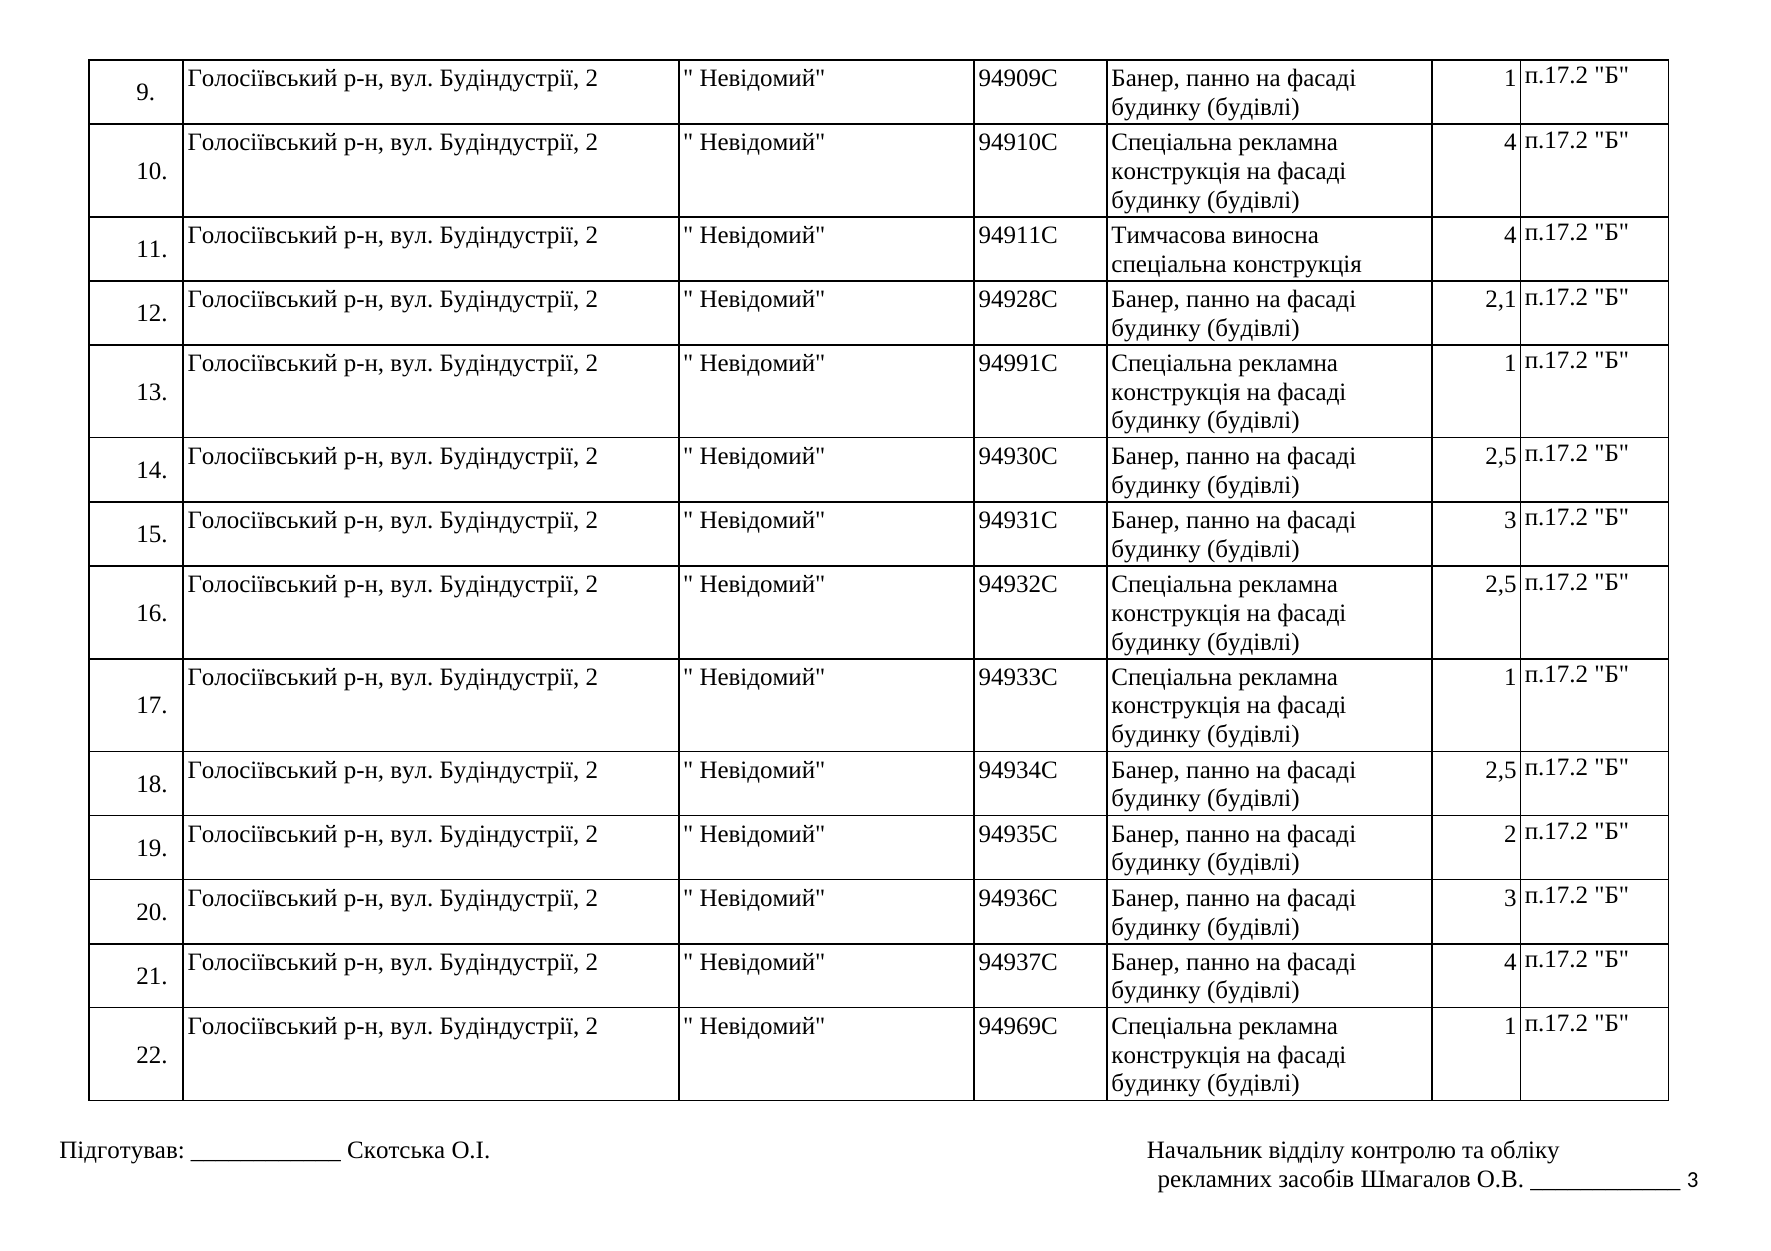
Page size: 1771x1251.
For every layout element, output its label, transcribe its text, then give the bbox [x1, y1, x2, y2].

table_cell Спеціальна рекламна конструкція на фасаді будинку (будівлі) [1108, 346, 1431, 437]
table_cell Спеціальна рекламна конструкція на фасаді будинку (будівлі) [1108, 1008, 1431, 1100]
table_cell Банер, панно на фасаді будинку (будівлі) [1108, 282, 1431, 344]
table_cell 3 [1433, 880, 1520, 943]
table_cell [90, 660, 182, 751]
table_cell 2,1 [1433, 282, 1520, 344]
table_cell 94933С [975, 660, 1106, 751]
table_cell Спеціальна рекламна конструкція на фасаді будинку (будівлі) [1108, 567, 1431, 658]
table_cell " Невідомий" [680, 945, 973, 1007]
table_cell Голосіївський р-н, вул. Будіндустрії, 2 [184, 282, 678, 344]
table_cell Банер, панно на фасаді будинку (будівлі) [1108, 945, 1431, 1007]
table_cell " Невідомий" [680, 816, 973, 879]
table_cell 2,5 [1433, 752, 1520, 815]
table_cell " Невідомий" [680, 125, 973, 216]
table_cell [90, 816, 182, 879]
table_cell " Невідомий" [680, 660, 973, 751]
table_cell Банер, панно на фасаді будинку (будівлі) [1108, 438, 1431, 501]
table_cell п.17.2 "Б" [1521, 880, 1668, 943]
table_cell " Невідомий" [680, 752, 973, 815]
table_cell [90, 125, 182, 216]
table_cell 2,5 [1433, 438, 1520, 501]
table_cell " Невідомий" [680, 503, 973, 565]
table_cell 94934С [975, 752, 1106, 815]
table_cell 94909С [975, 61, 1106, 123]
table_cell 94930С [975, 438, 1106, 501]
table_cell " Невідомий" [680, 567, 973, 658]
table_cell 94910С [975, 125, 1106, 216]
table_cell 3 [1433, 503, 1520, 565]
table_cell Спеціальна рекламна конструкція на фасаді будинку (будівлі) [1108, 125, 1431, 216]
table_cell Голосіївський р-н, вул. Будіндустрії, 2 [184, 567, 678, 658]
table_cell п.17.2 "Б" [1521, 945, 1668, 1007]
table_cell " Невідомий" [680, 282, 973, 344]
table_cell [90, 945, 182, 1007]
table_cell Банер, панно на фасаді будинку (будівлі) [1108, 503, 1431, 565]
table_cell Голосіївський р-н, вул. Будіндустрії, 2 [184, 752, 678, 815]
table_cell п.17.2 "Б" [1521, 503, 1668, 565]
table_cell " Невідомий" [680, 880, 973, 943]
table_cell 4 [1433, 945, 1520, 1007]
table_cell 94931С [975, 503, 1106, 565]
table_cell Голосіївський р-н, вул. Будіндустрії, 2 [184, 218, 678, 280]
table_cell Голосіївський р-н, вул. Будіндустрії, 2 [184, 816, 678, 879]
table_cell Голосіївський р-н, вул. Будіндустрії, 2 [184, 125, 678, 216]
table_cell п.17.2 "Б" [1521, 438, 1668, 501]
table_cell 94935С [975, 816, 1106, 879]
table_cell [90, 1008, 182, 1100]
table_cell п.17.2 "Б" [1521, 1008, 1668, 1100]
table_cell Голосіївський р-н, вул. Будіндустрії, 2 [184, 880, 678, 943]
table_cell 94969С [975, 1008, 1106, 1100]
table_cell " Невідомий" [680, 61, 973, 123]
table_cell [90, 438, 182, 501]
table_cell 4 [1433, 125, 1520, 216]
table_cell [90, 880, 182, 943]
table_cell Голосіївський р-н, вул. Будіндустрії, 2 [184, 438, 678, 501]
table_cell Голосіївський р-н, вул. Будіндустрії, 2 [184, 945, 678, 1007]
table_cell п.17.2 "Б" [1521, 660, 1668, 751]
table_cell 94911С [975, 218, 1106, 280]
table_cell Голосіївський р-н, вул. Будіндустрії, 2 [184, 61, 678, 123]
table_cell 94936С [975, 880, 1106, 943]
table_cell " Невідомий" [680, 438, 973, 501]
table_cell [90, 346, 182, 437]
table_cell Банер, панно на фасаді будинку (будівлі) [1108, 816, 1431, 879]
table_cell п.17.2 "Б" [1521, 125, 1668, 216]
table_cell 94932С [975, 567, 1106, 658]
table_cell 94937С [975, 945, 1106, 1007]
table_cell Банер, панно на фасаді будинку (будівлі) [1108, 880, 1431, 943]
table_cell [90, 752, 182, 815]
table_cell " Невідомий" [680, 218, 973, 280]
table_cell 2,5 [1433, 567, 1520, 658]
table_cell Голосіївський р-н, вул. Будіндустрії, 2 [184, 503, 678, 565]
table_cell п.17.2 "Б" [1521, 218, 1668, 280]
table_cell п.17.2 "Б" [1521, 816, 1668, 879]
table_cell 94991С [975, 346, 1106, 437]
table_cell 1 [1433, 61, 1520, 123]
table_cell " Невідомий" [680, 346, 973, 437]
table_cell Голосіївський р-н, вул. Будіндустрії, 2 [184, 346, 678, 437]
table_cell 4 [1433, 218, 1520, 280]
table_cell Голосіївський р-н, вул. Будіндустрії, 2 [184, 1008, 678, 1100]
table_cell [90, 282, 182, 344]
table_cell 2 [1433, 816, 1520, 879]
table_cell [90, 218, 182, 280]
table_cell п.17.2 "Б" [1521, 282, 1668, 344]
table_cell Банер, панно на фасаді будинку (будівлі) [1108, 61, 1431, 123]
table_cell п.17.2 "Б" [1521, 346, 1668, 437]
table_cell Голосіївський р-н, вул. Будіндустрії, 2 [184, 660, 678, 751]
table_cell п.17.2 "Б" [1521, 567, 1668, 658]
table_cell [90, 567, 182, 658]
table_cell 1 [1433, 660, 1520, 751]
table_cell Банер, панно на фасаді будинку (будівлі) [1108, 752, 1431, 815]
table_cell Тимчасова виносна спеціальна конструкція [1108, 218, 1431, 280]
table_cell Спеціальна рекламна конструкція на фасаді будинку (будівлі) [1108, 660, 1431, 751]
table_cell п.17.2 "Б" [1521, 752, 1668, 815]
table_cell 94928С [975, 282, 1106, 344]
table_cell [90, 503, 182, 565]
table_cell п.17.2 "Б" [1521, 61, 1668, 123]
table_cell " Невідомий" [680, 1008, 973, 1100]
table_cell 1 [1433, 346, 1520, 437]
table_cell 1 [1433, 1008, 1520, 1100]
table_cell [90, 61, 182, 123]
